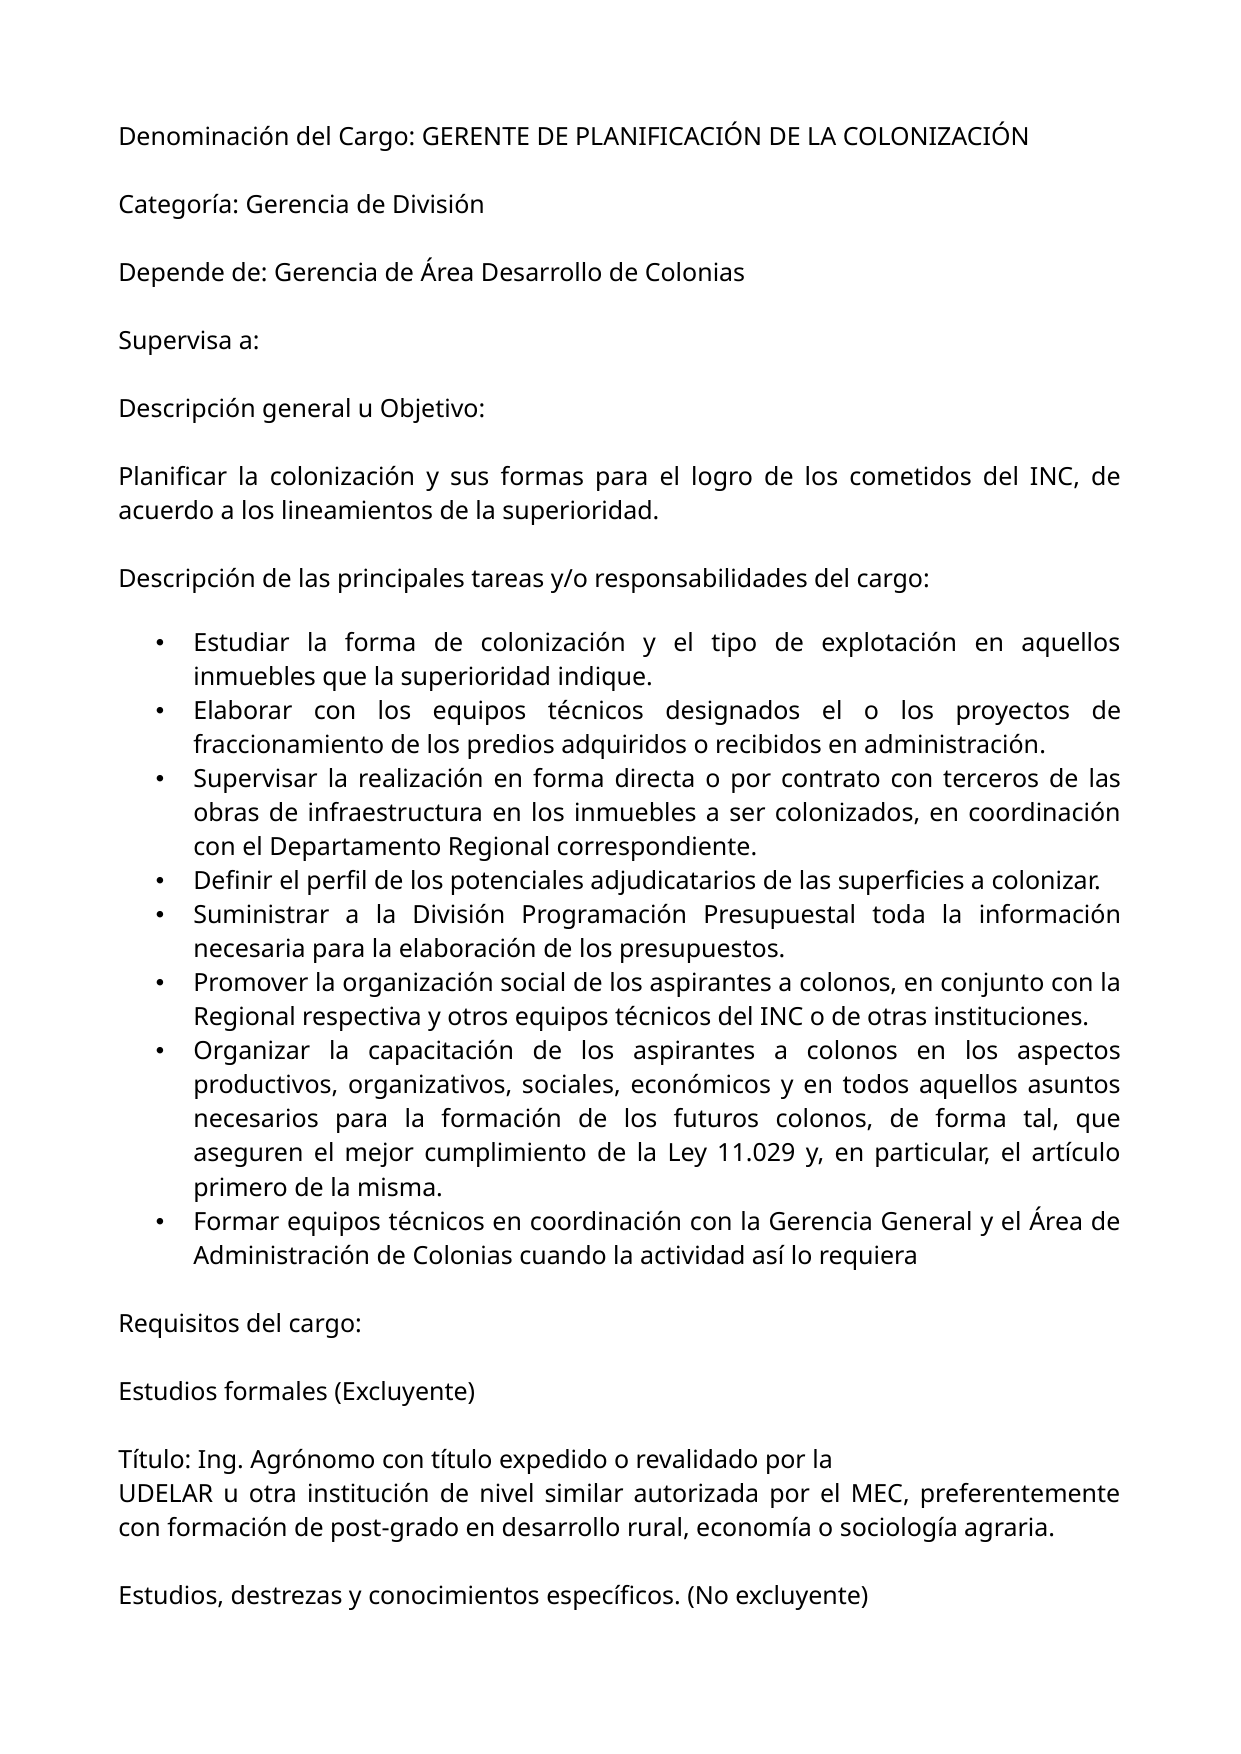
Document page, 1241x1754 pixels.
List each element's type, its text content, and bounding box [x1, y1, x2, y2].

text Título: Ing. Agrónomo con título expedido o revalidado por la [118, 1442, 1122, 1476]
text Requisitos del cargo: [118, 1305, 1122, 1339]
text Descripción de las principales tareas y/o responsabilidades del cargo: [118, 561, 1122, 595]
text Estudios, destrezas y conocimientos específicos. (No excluyente) [118, 1578, 1122, 1612]
text UDELAR u otra institución de nivel similar autorizada por el MEC, preferentemente con formación de post-grado en desarrollo rural, economía o sociología agraria. [118, 1476, 1122, 1544]
list Promover la organización social de los aspirantes a colonos, en conjunto con la Regional respectiva y otros equipos técnicos del INC o de otras instituciones. [156, 965, 1122, 1033]
text Estudios formales (Excluyente) [118, 1373, 1122, 1408]
text Supervisa a: [118, 322, 1122, 357]
text Depende de: Gerencia de Área Desarrollo de Colonias [118, 254, 1122, 288]
list Suministrar a la División Programación Presupuestal toda la información necesaria para la elaboración de los presupuestos. [156, 897, 1122, 965]
text Descripción general u Objetivo: [118, 391, 1122, 425]
text Categoría: Gerencia de División [118, 186, 1122, 220]
list Elaborar con los equipos técnicos designados el o los proyectos de fraccionamiento de los predios adquiridos o recibidos en administración. [156, 692, 1122, 760]
list Supervisar la realización en forma directa o por contrato con terceros de las obras de infraestructura en los inmuebles a ser colonizados, en coordinación con el Departamento Regional correspondiente. [156, 760, 1122, 863]
list Estudiar la forma de colonización y el tipo de explotación en aquellos inmuebles que la superioridad indique. [156, 624, 1122, 692]
text Planificar la colonización y sus formas para el logro de los cometidos del INC, de acuerdo a los lineamientos de la superioridad. [118, 459, 1122, 527]
text Denominación del Cargo: GERENTE DE PLANIFICACIÓN DE LA COLONIZACIÓN [118, 118, 1122, 152]
list Formar equipos técnicos en coordinación con la Gerencia General y el Área de Administración de Colonias cuando la actividad así lo requiera [156, 1203, 1122, 1271]
list Organizar la capacitación de los aspirantes a colonos en los aspectos productivos, organizativos, sociales, económicos y en todos aquellos asuntos necesarios para la formación de los futuros colonos, de forma tal, que aseguren el mejor cumplimiento de la Ley 11.029 y, en particular, el artículo primero de la misma. [156, 1033, 1122, 1203]
list Definir el perfil de los potenciales adjudicatarios de las superficies a colonizar. [156, 863, 1122, 897]
